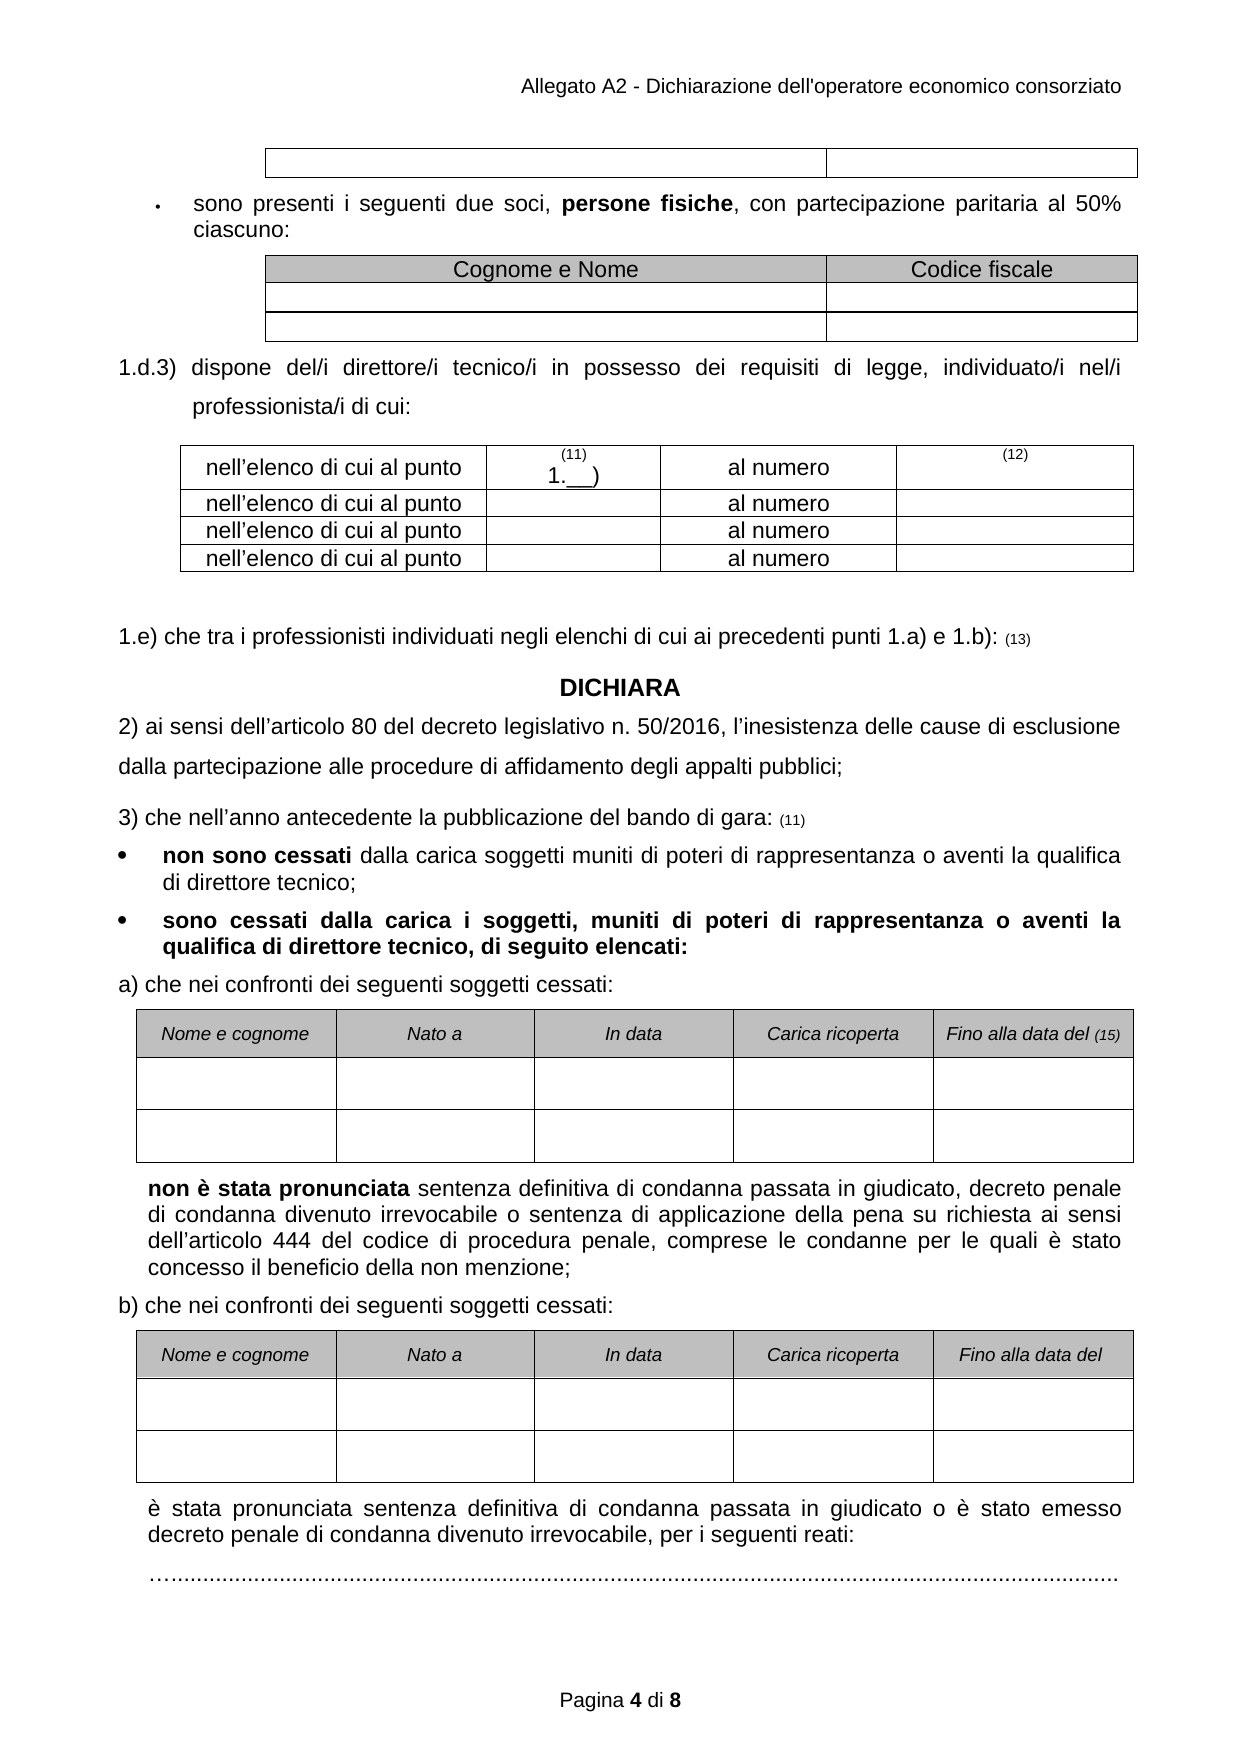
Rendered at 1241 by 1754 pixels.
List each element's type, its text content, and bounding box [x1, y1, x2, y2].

text 1.e) che tra i professionisti individuati negli elenchi di cui ai precedenti punti 1.a) e 1.b): (13) [118, 623, 1122, 649]
text a) che nei confronti dei seguenti soggetti cessati: [118, 971, 1122, 997]
table_cell [337, 1110, 534, 1162]
table_cell [337, 1431, 534, 1482]
table_cell [827, 283, 1137, 311]
table_header Nato a [337, 1010, 534, 1057]
table_cell [337, 1379, 534, 1430]
table_cell [266, 149, 826, 177]
table_cell al numero [661, 490, 896, 516]
table_cell [934, 1431, 1133, 1482]
text DICHIARA [118, 674, 1122, 702]
table_cell [934, 1110, 1133, 1162]
table_cell [827, 313, 1137, 341]
table_cell [337, 1058, 534, 1109]
table_cell [535, 1379, 733, 1430]
text 1.d.3) dispone del/i direttore/i tecnico/i in possesso dei requisiti di legge, individuato/i nel/i professionista/i di cui: [118, 354, 1122, 420]
table_header Nome e cognome [137, 1331, 336, 1377]
text …..................................................................................................................................................... [148, 1559, 1122, 1586]
table_header (11) 1.__) [487, 446, 660, 489]
table_cell [535, 1110, 733, 1162]
table_header In data [535, 1331, 733, 1377]
text 2) ai sensi dell’articolo 80 del decreto legislativo n. 50/2016, l’inesistenza delle cause di esclusione dalla partecipazione alle procedure di affidamento degli appalti pubblici; [118, 713, 1122, 779]
list sono cessati dalla carica i soggetti, muniti di poteri di rappresentanza o aventi la qualifica di direttore tecnico, di seguito elencati: [118, 907, 1122, 959]
table_header Carica ricoperta [734, 1010, 933, 1057]
text b) che nei confronti dei seguenti soggetti cessati: [118, 1292, 1122, 1318]
table_header Nome e cognome [137, 1010, 336, 1057]
table_cell [487, 490, 660, 516]
table_cell nell’elenco di cui al punto [181, 517, 486, 543]
text è stata pronunciata sentenza definitiva di condanna passata in giudicato o è stato emesso decreto penale di condanna divenuto irrevocabile, per i seguenti reati: [148, 1495, 1122, 1548]
table_cell [827, 149, 1137, 177]
table_cell [487, 517, 660, 543]
text 3) che nell’anno antecedente la pubblicazione del bando di gara: (11) [118, 804, 1122, 830]
table_cell [934, 1058, 1133, 1109]
table_cell [266, 313, 826, 341]
table_header Codice fiscale [827, 256, 1137, 282]
table_cell [137, 1058, 336, 1109]
table_cell [137, 1379, 336, 1430]
table_cell [934, 1379, 1133, 1430]
list non sono cessati dalla carica soggetti muniti di poteri di rappresentanza o aventi la qualifica di direttore tecnico; [118, 842, 1122, 895]
table_cell nell’elenco di cui al punto [181, 490, 486, 516]
table_cell [137, 1431, 336, 1482]
table_header Fino alla data del [934, 1331, 1133, 1377]
table_cell [897, 545, 1133, 571]
table_cell [734, 1379, 933, 1430]
table_cell al numero [661, 545, 896, 571]
text non è stata pronunciata sentenza definitiva di condanna passata in giudicato, decreto penale di condanna divenuto irrevocabile o sentenza di applicazione della pena su richiesta ai sensi dell’articolo 444 del codice di procedura penale, comprese le condanne per le quali è stato concesso il beneficio della non menzione; [148, 1174, 1122, 1280]
table_header (12) [897, 446, 1133, 489]
table_header Carica ricoperta [734, 1331, 933, 1377]
table_header Nato a [337, 1331, 534, 1377]
table_header al numero [661, 446, 896, 489]
list sono presenti i seguenti due soci, persone fisiche, con partecipazione paritaria al 50% ciascuno: [156, 190, 1122, 243]
table_cell al numero [661, 517, 896, 543]
table_cell [535, 1431, 733, 1482]
table_header nell’elenco di cui al punto [181, 446, 486, 489]
table_cell nell’elenco di cui al punto [181, 545, 486, 571]
table_cell [734, 1431, 933, 1482]
table_cell [734, 1058, 933, 1109]
table_cell [897, 517, 1133, 543]
table_cell [266, 283, 826, 311]
table_header Cognome e Nome [266, 256, 826, 282]
table_cell [734, 1110, 933, 1162]
table_header In data [535, 1010, 733, 1057]
table_cell [137, 1110, 336, 1162]
table_header Fino alla data del (15) [934, 1010, 1133, 1057]
table_cell [897, 490, 1133, 516]
table_cell [487, 545, 660, 571]
table_cell [535, 1058, 733, 1109]
